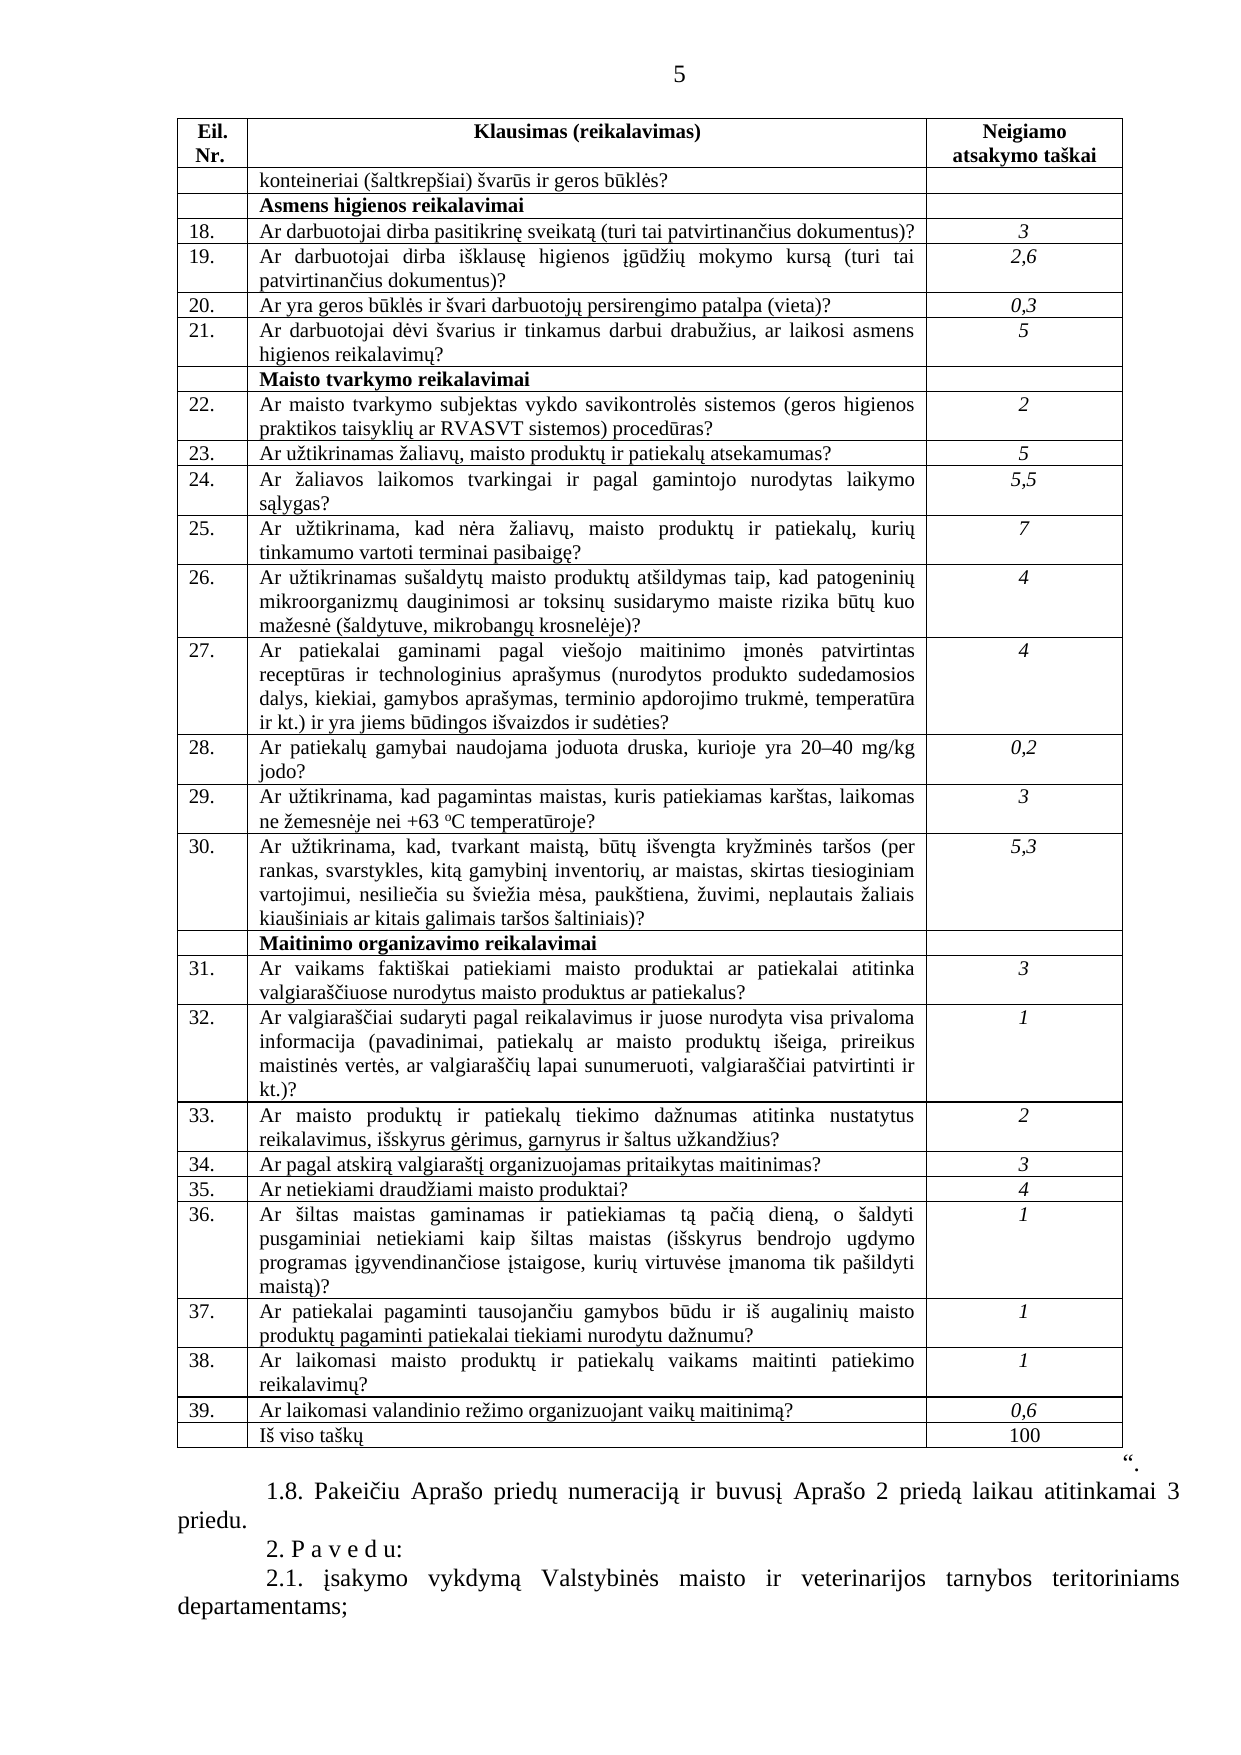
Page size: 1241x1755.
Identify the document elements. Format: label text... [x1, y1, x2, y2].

table_cell 1 [927, 1005, 1122, 1101]
table_cell 5,3 [927, 834, 1122, 930]
table_cell 28. [178, 735, 247, 783]
table_cell Iš viso taškų [248, 1423, 926, 1447]
table_cell 7 [927, 516, 1122, 564]
table_cell [927, 168, 1122, 192]
table_cell Ar maisto produktų ir patiekalų tiekimo dažnumas atitinka nustatytus reikalavimus, išskyrus gėrimus, garnyrus ir šaltus užkandžius? [248, 1103, 926, 1151]
table_cell 1 [927, 1299, 1122, 1347]
table_cell Ar patiekalai pagaminti tausojančiu gamybos būdu ir iš augalinių maisto produktų pagaminti patiekalai tiekiami nurodytu dažnumu? [248, 1299, 926, 1347]
table_cell Ar netiekiami draudžiami maisto produktai? [248, 1177, 926, 1201]
table_cell 2 [927, 392, 1122, 440]
table_cell Ar užtikrinama, kad pagamintas maistas, kuris patiekiamas karštas, laikomas ne žemesnėje nei +63 oC temperatūroje? [248, 785, 926, 833]
table_cell Ar žaliavos laikomos tvarkingai ir pagal gamintojo nurodytas laikymo sąlygas? [248, 466, 926, 514]
table_header Neigiamo atsakymo taškai [927, 119, 1122, 167]
table_cell 18. [178, 219, 247, 243]
table_cell 0,6 [927, 1398, 1122, 1422]
table_header Eil. Nr. [178, 119, 247, 167]
table_cell Maitinimo organizavimo reikalavimai [248, 931, 926, 955]
table_cell 26. [178, 565, 247, 637]
table_cell 3 [927, 219, 1122, 243]
table_cell Ar valgiaraščiai sudaryti pagal reikalavimus ir juose nurodyta visa privaloma informacija (pavadinimai, patiekalų ar maisto produktų išeiga, prireikus maistinės vertės, ar valgiaraščių lapai sunumeruoti, valgiaraščiai patvirtinti ir kt.)? [248, 1005, 926, 1101]
table_cell Ar užtikrinamas sušaldytų maisto produktų atšildymas taip, kad patogeninių mikroorganizmų dauginimosi ar toksinų susidarymo maiste rizika būtų kuo mažesnė (šaldytuve, mikrobangų krosnelėje)? [248, 565, 926, 637]
table_cell [178, 931, 247, 955]
table_cell Ar laikomasi maisto produktų ir patiekalų vaikams maitinti patiekimo reikalavimų? [248, 1348, 926, 1396]
table_cell 5 [927, 441, 1122, 465]
table_header Klausimas (reikalavimas) [248, 119, 926, 167]
table_cell 23. [178, 441, 247, 465]
table_cell [178, 367, 247, 391]
table_cell 4 [927, 565, 1122, 637]
table_cell Maisto tvarkymo reikalavimai [248, 367, 926, 391]
table_cell 31. [178, 956, 247, 1004]
table_cell [927, 931, 1122, 955]
text “. [987, 1448, 1181, 1476]
table_cell 27. [178, 638, 247, 734]
table_cell 33. [178, 1103, 247, 1151]
table_cell Ar laikomasi valandinio režimo organizuojant vaikų maitinimą? [248, 1398, 926, 1422]
table_cell 37. [178, 1299, 247, 1347]
table_cell 20. [178, 293, 247, 317]
table_cell 39. [178, 1398, 247, 1422]
text 1.8. Pakeičiu Aprašo priedų numeraciją ir buvusį Aprašo 2 priedą laikau atitinkamai 3 priedu. [177, 1476, 1181, 1534]
table_cell 22. [178, 392, 247, 440]
table_cell [178, 168, 247, 192]
table_cell 2 [927, 1103, 1122, 1151]
table_cell 24. [178, 466, 247, 514]
table_cell 35. [178, 1177, 247, 1201]
table_cell 5,5 [927, 466, 1122, 514]
table_cell Ar darbuotojai dėvi švarius ir tinkamus darbui drabužius, ar laikosi asmens higienos reikalavimų? [248, 318, 926, 366]
table_cell Ar užtikrinamas žaliavų, maisto produktų ir patiekalų atsekamumas? [248, 441, 926, 465]
table_cell 0,3 [927, 293, 1122, 317]
table_cell Ar šiltas maistas gaminamas ir patiekiamas tą pačią dieną, o šaldyti pusgaminiai netiekiami kaip šiltas maistas (išskyrus bendrojo ugdymo programas įgyvendinančiose įstaigose, kurių virtuvėse įmanoma tik pašildyti maistą)? [248, 1202, 926, 1298]
table_cell 0,2 [927, 735, 1122, 783]
table_cell [927, 367, 1122, 391]
table_cell 3 [927, 1152, 1122, 1176]
table_cell 29. [178, 785, 247, 833]
table_cell Ar užtikrinama, kad, tvarkant maistą, būtų išvengta kryžminės taršos (per rankas, svarstykles, kitą gamybinį inventorių, ar maistas, skirtas tiesioginiam vartojimui, nesiliečia su šviežia mėsa, paukštiena, žuvimi, neplautais žaliais kiaušiniais ar kitais galimais taršos šaltiniais)? [248, 834, 926, 930]
table_cell Ar pagal atskirą valgiaraštį organizuojamas pritaikytas maitinimas? [248, 1152, 926, 1176]
table_cell 32. [178, 1005, 247, 1101]
table_cell Ar darbuotojai dirba pasitikrinę sveikatą (turi tai patvirtinančius dokumentus)? [248, 219, 926, 243]
table_cell Ar patiekalų gamybai naudojama joduota druska, kurioje yra 20–40 mg/kg jodo? [248, 735, 926, 783]
table_cell 30. [178, 834, 247, 930]
table_cell 4 [927, 638, 1122, 734]
table_cell [178, 194, 247, 217]
table_cell 3 [927, 956, 1122, 1004]
table_cell 25. [178, 516, 247, 564]
table_cell 38. [178, 1348, 247, 1396]
text 2.1. įsakymo vykdymą Valstybinės maisto ir veterinarijos tarnybos teritoriniams departamentams; [177, 1563, 1181, 1620]
table_cell [927, 194, 1122, 217]
table_cell 1 [927, 1202, 1122, 1298]
table_cell 36. [178, 1202, 247, 1298]
table_cell 34. [178, 1152, 247, 1176]
table_cell [178, 1423, 247, 1447]
text 2. P a v e d u: [177, 1534, 1181, 1563]
table_cell 21. [178, 318, 247, 366]
table_cell Ar užtikrinama, kad nėra žaliavų, maisto produktų ir patiekalų, kurių tinkamumo vartoti terminai pasibaigę? [248, 516, 926, 564]
table_cell Ar yra geros būklės ir švari darbuotojų persirengimo patalpa (vieta)? [248, 293, 926, 317]
table_cell konteineriai (šaltkrepšiai) švarūs ir geros būklės? [248, 168, 926, 192]
table_cell 5 [927, 318, 1122, 366]
table_cell Asmens higienos reikalavimai [248, 194, 926, 217]
table_cell Ar darbuotojai dirba išklausę higienos įgūdžių mokymo kursą (turi tai patvirtinančius dokumentus)? [248, 244, 926, 292]
table_cell Ar maisto tvarkymo subjektas vykdo savikontrolės sistemos (geros higienos praktikos taisyklių ar RVASVT sistemos) procedūras? [248, 392, 926, 440]
table_cell 3 [927, 785, 1122, 833]
table_cell 1 [927, 1348, 1122, 1396]
table_cell Ar patiekalai gaminami pagal viešojo maitinimo įmonės patvirtintas receptūras ir technologinius aprašymus (nurodytos produkto sudedamosios dalys, kiekiai, gamybos aprašymas, terminio apdorojimo trukmė, temperatūra ir kt.) ir yra jiems būdingos išvaizdos ir sudėties? [248, 638, 926, 734]
table_cell 100 [927, 1423, 1122, 1447]
table_cell 4 [927, 1177, 1122, 1201]
table_cell 19. [178, 244, 247, 292]
table_cell Ar vaikams faktiškai patiekiami maisto produktai ar patiekalai atitinka valgiaraščiuose nurodytus maisto produktus ar patiekalus? [248, 956, 926, 1004]
table_cell 2,6 [927, 244, 1122, 292]
